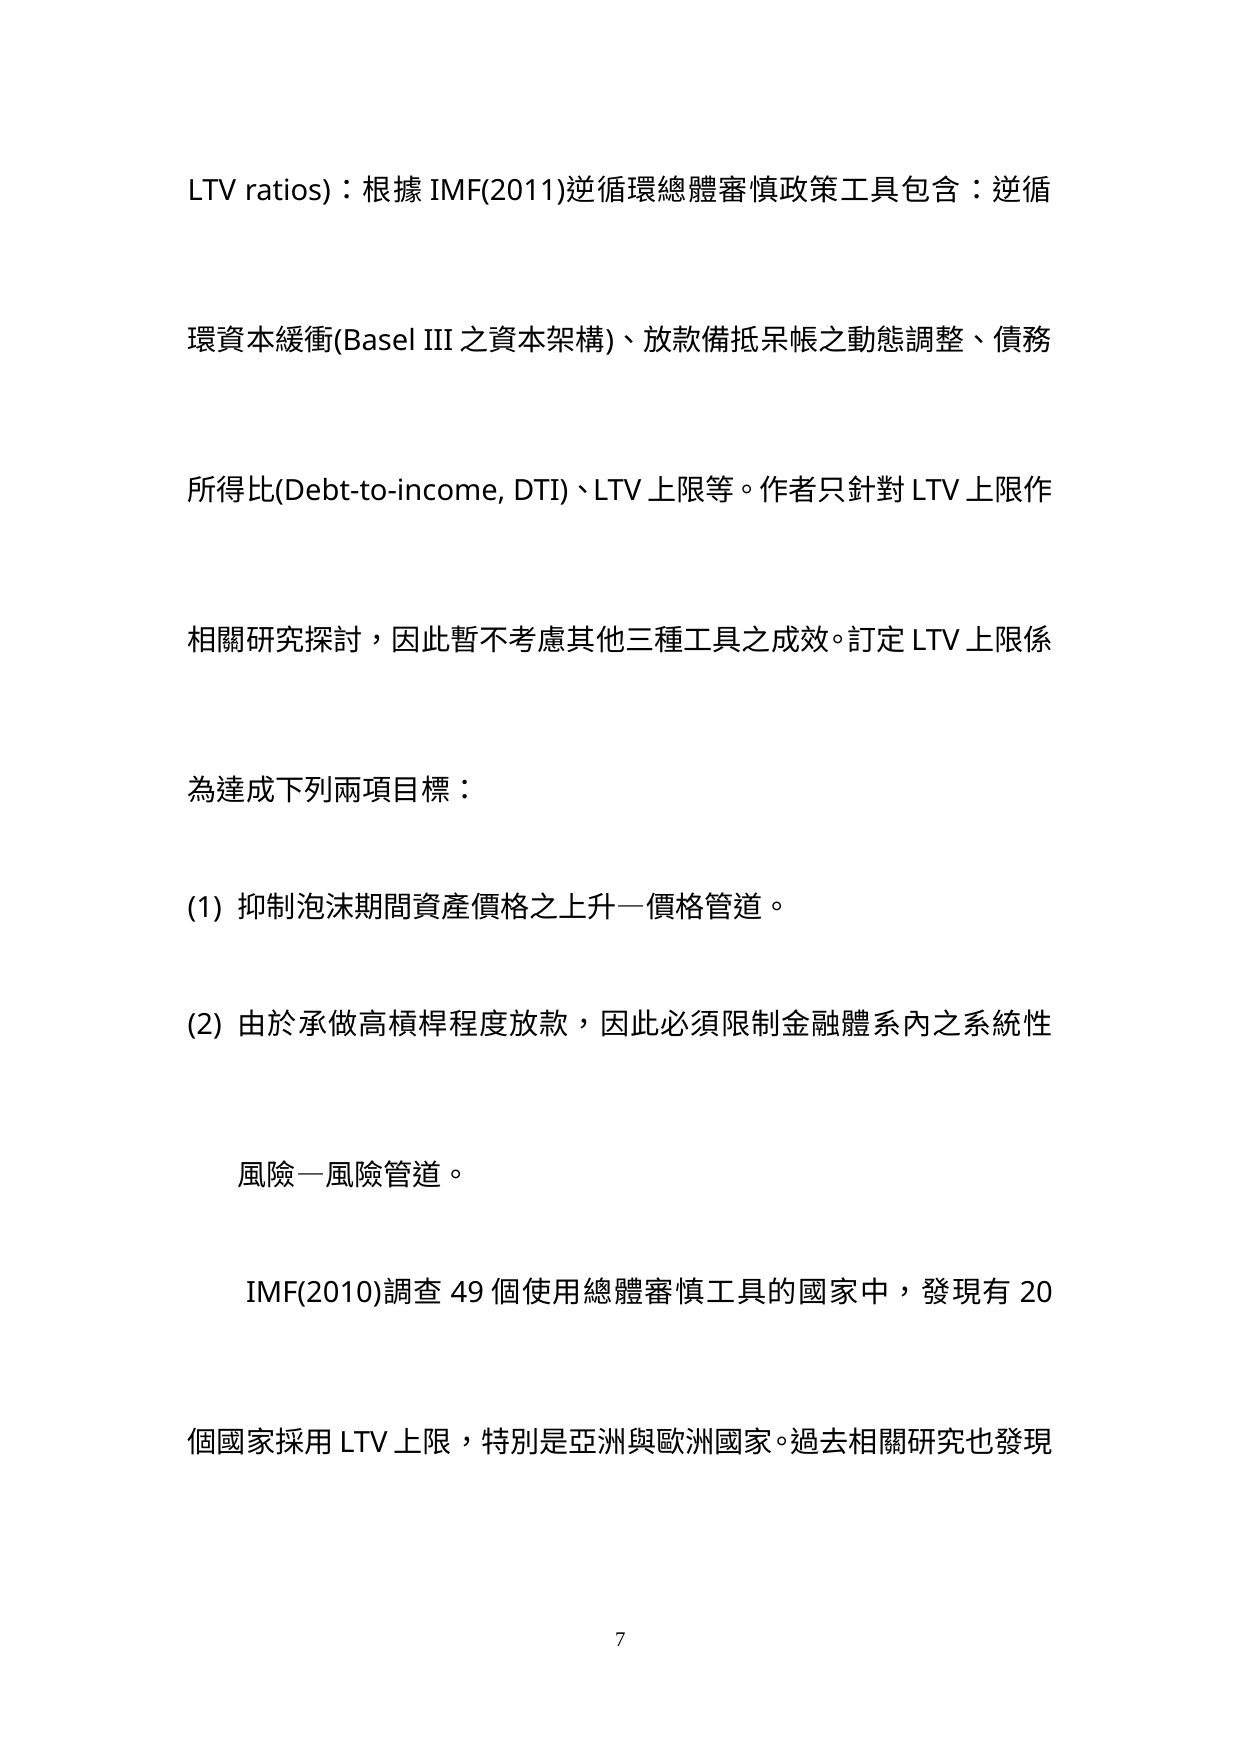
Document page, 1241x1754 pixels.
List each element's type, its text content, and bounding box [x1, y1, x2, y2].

text IMF(2010)調查49個使用總體審慎工具的國家中，發現有20個國家採用LTV上限，特別是亞洲與歐洲國家。過去相關研究也發現 [187, 1252, 1053, 1477]
text LTV ratios)：根據IMF(2011)逆循環總體審慎政策工具包含：逆循環資本緩衝(Basel III之資本架構)、放款備抵呆帳之動態調整、債務所得比(Debt-to-income, DTI)、LTV上限等。作者只針對LTV上限作相關研究探討，因此暫不考慮其他三種工具之成效。訂定LTV上限係為達成下列兩項目標： [187, 150, 1053, 825]
list 由於承做高槓桿程度放款，因此必須限制金融體系內之系統性風險—風險管道。 [187, 985, 1053, 1210]
list 抑制泡沫期間資產價格之上升—價格管道。 [187, 867, 1053, 942]
